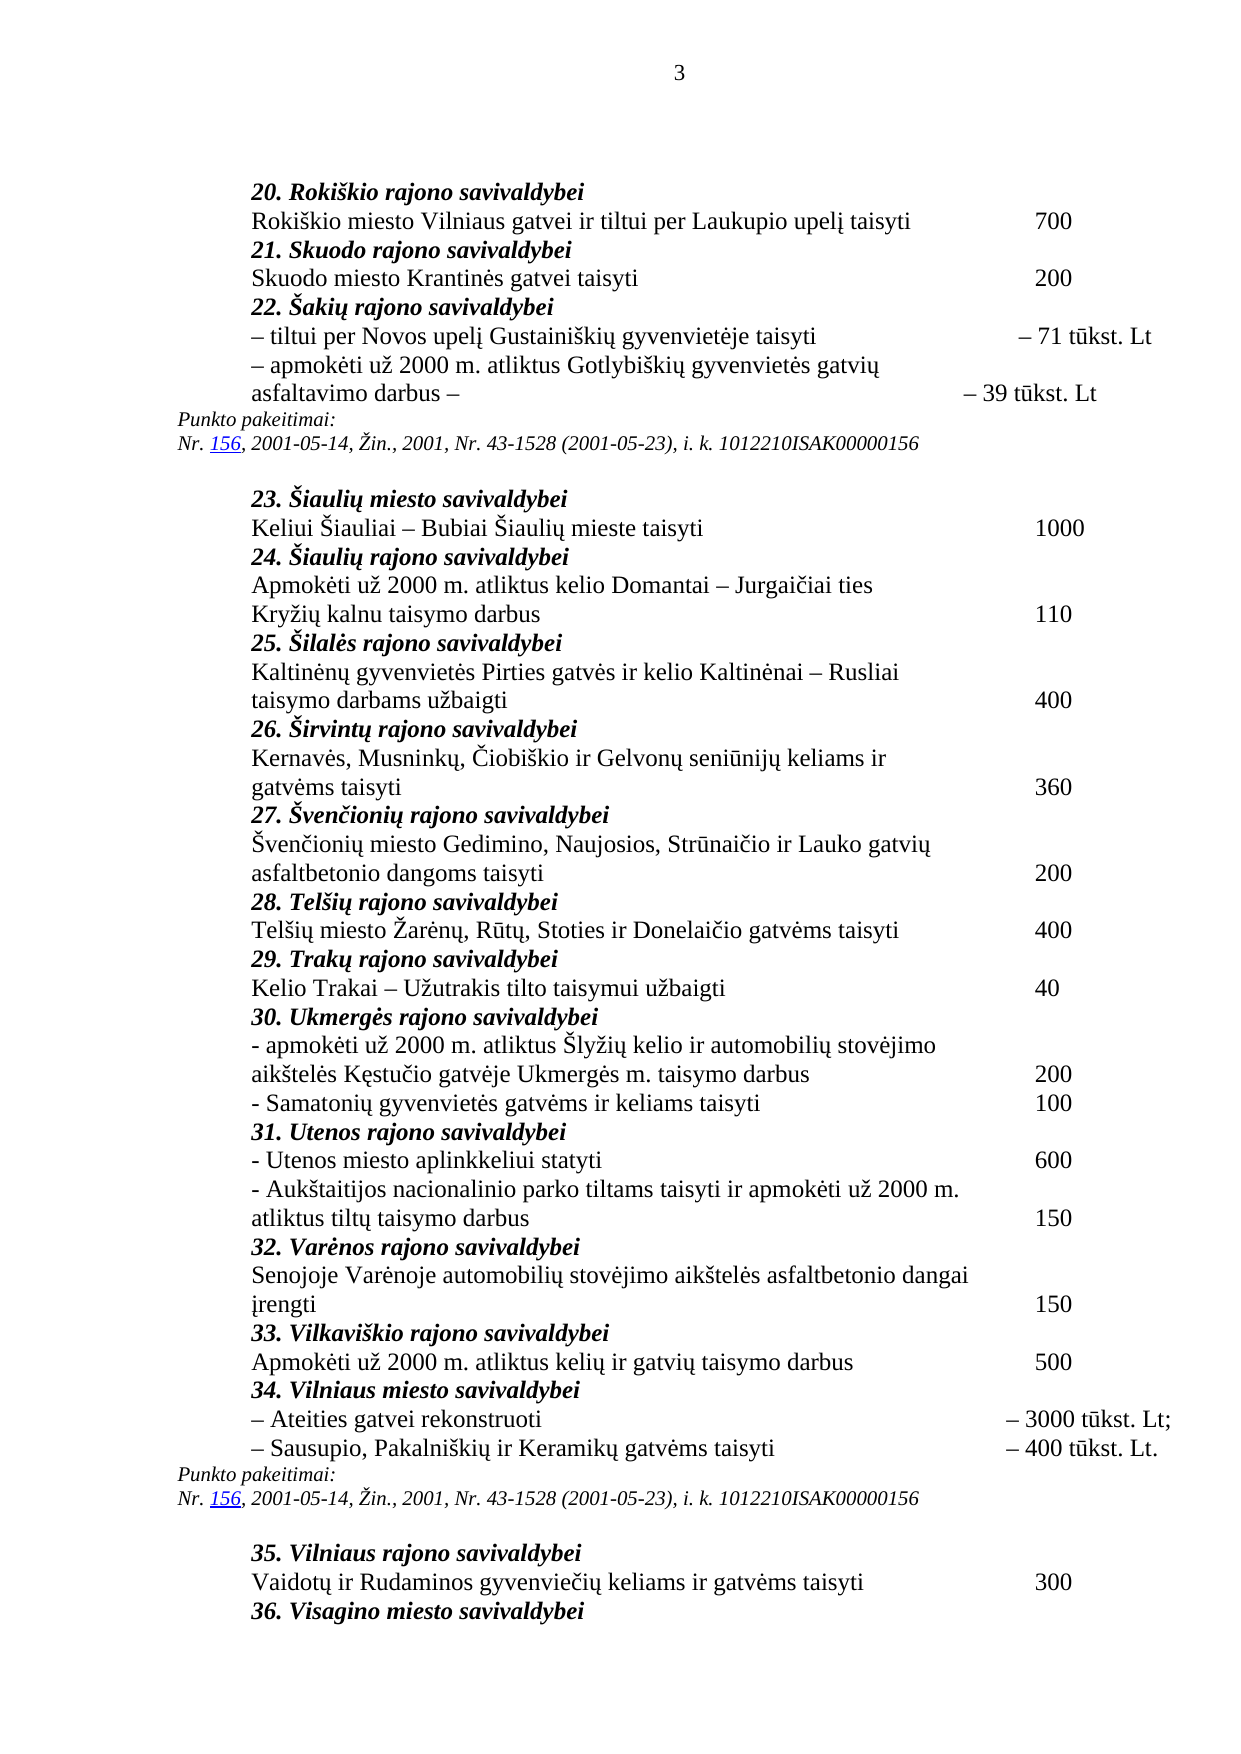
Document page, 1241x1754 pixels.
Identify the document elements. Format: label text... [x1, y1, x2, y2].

text 32. Varėnos rajono savivaldybei [177, 1232, 1181, 1260]
text Vaidotų ir Rudaminos gyvenviečių keliams ir gatvėms taisyti 300 [177, 1567, 1181, 1596]
text – Ateities gatvei rekonstruoti – 3000 tūkst. Lt; [177, 1404, 1181, 1433]
text Kaltinėnų gyvenvietės Pirties gatvės ir kelio Kaltinėnai – Rusliai [177, 657, 1181, 685]
text - apmokėti už 2000 m. atliktus Šlyžių kelio ir automobilių stovėjimo [177, 1030, 1181, 1059]
text 33. Vilkaviškio rajono savivaldybei [177, 1318, 1181, 1347]
text 22. Šakių rajono savivaldybei [177, 292, 1181, 321]
text 24. Šiaulių rajono savivaldybei [177, 542, 1181, 570]
text Kelio Trakai – Užutrakis tilto taisymui užbaigti 40 [177, 973, 1181, 1002]
text 23. Šiaulių miesto savivaldybei [177, 484, 1181, 513]
text Švenčionių miesto Gedimino, Naujosios, Strūnaičio ir Lauko gatvių [177, 829, 1181, 858]
text gatvėms taisyti 360 [177, 772, 1181, 800]
text 31. Utenos rajono savivaldybei [177, 1117, 1181, 1145]
text Nr. 156, 2001-05-14, Žin., 2001, Nr. 43-1528 (2001-05-23), i. k. 1012210ISAK00000156 [177, 431, 1181, 455]
text – tiltui per Novos upelį Gustainiškių gyvenvietėje taisyti – 71 tūkst. Lt [177, 321, 1181, 350]
text taisymo darbams užbaigti 400 [177, 685, 1181, 714]
text įrengti 150 [177, 1289, 1181, 1318]
text Kernavės, Musninkų, Čiobiškio ir Gelvonų seniūnijų keliams ir [177, 743, 1181, 772]
text Rokiškio miesto Vilniaus gatvei ir tiltui per Laukupio upelį taisyti 700 [177, 206, 1181, 235]
text Apmokėti už 2000 m. atliktus kelio Domantai – Jurgaičiai ties [177, 570, 1181, 599]
text 35. Vilniaus rajono savivaldybei [177, 1538, 1181, 1567]
text 34. Vilniaus miesto savivaldybei [177, 1375, 1181, 1404]
text asfaltbetonio dangoms taisyti 200 [177, 858, 1181, 887]
text atliktus tiltų taisymo darbus 150 [177, 1203, 1181, 1232]
text aikštelės Kęstučio gatvėje Ukmergės m. taisymo darbus 200 [177, 1059, 1181, 1088]
text 27. Švenčionių rajono savivaldybei [177, 800, 1181, 829]
text 28. Telšių rajono savivaldybei [177, 887, 1181, 915]
text Kryžių kalnu taisymo darbus 110 [177, 599, 1181, 628]
text - Aukštaitijos nacionalinio parko tiltams taisyti ir apmokėti už 2000 m. [177, 1174, 1181, 1203]
text Keliui Šiauliai – Bubiai Šiaulių mieste taisyti 1000 [177, 513, 1181, 542]
text - Samatonių gyvenvietės gatvėms ir keliams taisyti 100 [177, 1088, 1181, 1117]
text 26. Širvintų rajono savivaldybei [177, 714, 1181, 743]
text 25. Šilalės rajono savivaldybei [177, 628, 1181, 657]
text Punkto pakeitimai: [177, 407, 1181, 431]
text Nr. 156, 2001-05-14, Žin., 2001, Nr. 43-1528 (2001-05-23), i. k. 1012210ISAK00000156 [177, 1486, 1181, 1510]
text 36. Visagino miesto savivaldybei [177, 1596, 1181, 1625]
text 29. Trakų rajono savivaldybei [177, 944, 1181, 973]
text - Utenos miesto aplinkkeliui statyti 600 [177, 1145, 1181, 1174]
text Punkto pakeitimai: [177, 1462, 1181, 1486]
text 21. Skuodo rajono savivaldybei [177, 235, 1181, 263]
text Senojoje Varėnoje automobilių stovėjimo aikštelės asfaltbetonio dangai [177, 1260, 1181, 1289]
text Skuodo miesto Krantinės gatvei taisyti 200 [177, 263, 1181, 292]
text asfaltavimo darbus – – 39 tūkst. Lt [251, 378, 1181, 407]
text – Sausupio, Pakalniškių ir Keramikų gatvėms taisyti – 400 tūkst. Lt. [177, 1433, 1181, 1462]
text 30. Ukmergės rajono savivaldybei [177, 1002, 1181, 1030]
text Telšių miesto Žarėnų, Rūtų, Stoties ir Donelaičio gatvėms taisyti 400 [177, 915, 1181, 944]
text – apmokėti už 2000 m. atliktus Gotlybiškių gyvenvietės gatvių [251, 350, 1181, 378]
text Apmokėti už 2000 m. atliktus kelių ir gatvių taisymo darbus 500 [177, 1347, 1181, 1375]
text 20. Rokiškio rajono savivaldybei [177, 177, 1181, 206]
